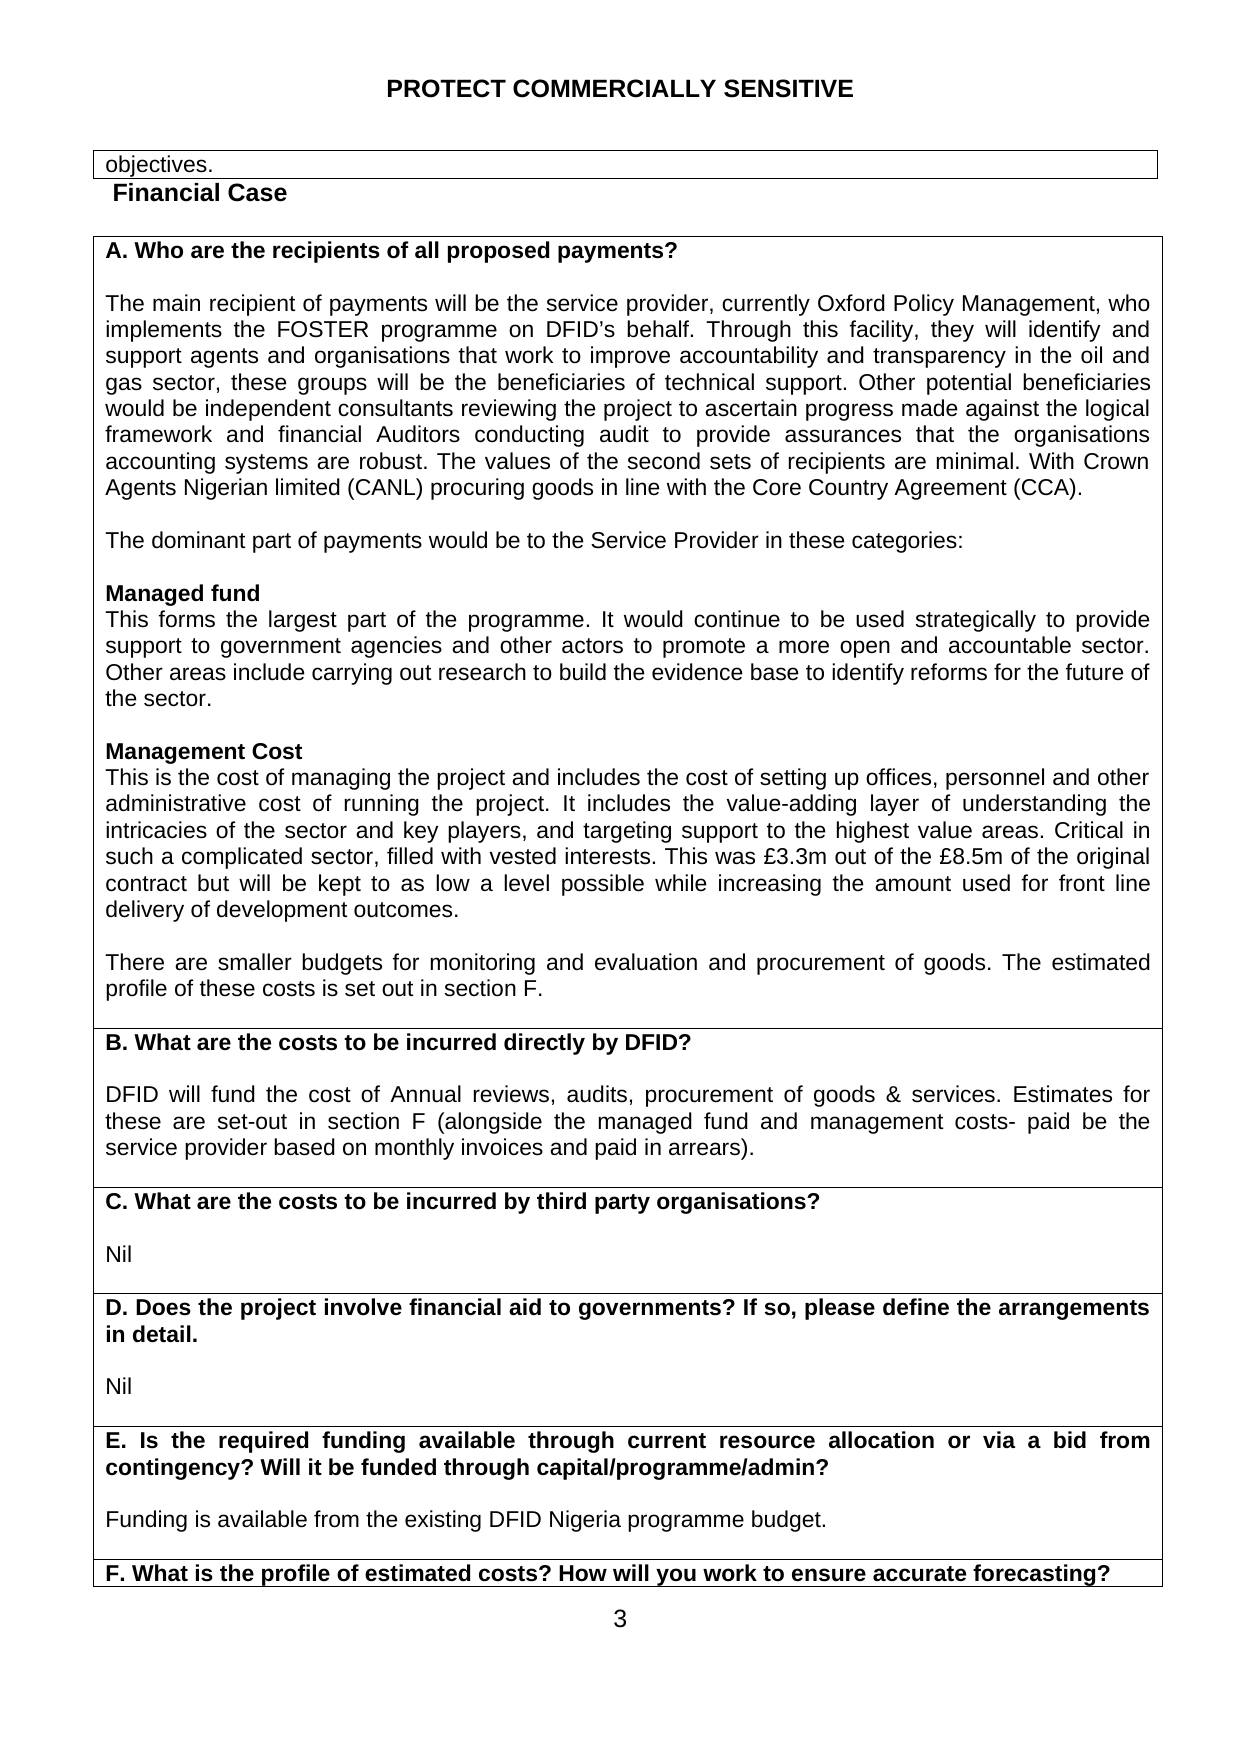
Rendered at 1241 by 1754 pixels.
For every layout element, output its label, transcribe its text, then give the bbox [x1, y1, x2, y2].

table_cell F. What is the profile of estimated costs? How will you work to ensure accurate forecasting? [94, 1560, 1162, 1586]
text Financial Case [112, 179, 1128, 207]
table_header A. Who are the recipients of all proposed payments? The main recipient of payments will be the service provider, currently Oxford Policy Management, who implements the FOSTER programme on DFID’s behalf. Through this facility, they will identify and support agents and organisations that work to improve accountability and transparency in the oil and gas sector, these groups will be the beneficiaries of technical support. Other potential beneficiaries would be independent consultants reviewing the project to ascertain progress made against the logical framework and financial Auditors conducting audit to provide assurances that the organisations accounting systems are robust. The values of the second sets of recipients are minimal. With Crown Agents Nigerian limited (CANL) procuring goods in line with the Core Country Agreement (CCA). The dominant part of payments would be to the Service Provider in these categories: Managed fund This forms the largest part of the programme. It would continue to be used strategically to provide support to government agencies and other actors to promote a more open and accountable sector. Other areas include carrying out research to build the evidence base to identify reforms for the future of the sector. Management Cost This is the cost of managing the project and includes the cost of setting up offices, personnel and other administrative cost of running the project. It includes the value-adding layer of understanding the intricacies of the sector and key players, and targeting support to the highest value areas. Critical in such a complicated sector, filled with vested interests. This was £3.3m out of the £8.5m of the original contract but will be kept to as low a level possible while increasing the amount used for front line delivery of development outcomes. There are smaller budgets for monitoring and evaluation and procurement of goods. The estimated profile of these costs is set out in section F. [94, 237, 1162, 1028]
table_cell E. Is the required funding available through current resource allocation or via a bid from contingency? Will it be funded through capital/programme/admin? Funding is available from the existing DFID Nigeria programme budget. [94, 1427, 1162, 1559]
table_cell C. What are the costs to be incurred by third party organisations? Nil [94, 1188, 1162, 1293]
table_cell objectives. [94, 151, 1157, 177]
table_cell B. What are the costs to be incurred directly by DFID? DFID will fund the cost of Annual reviews, audits, procurement of goods & services. Estimates for these are set-out in section F (alongside the managed fund and management costs- paid be the service provider based on monthly invoices and paid in arrears). [94, 1029, 1162, 1187]
table_cell D. Does the project involve financial aid to governments? If so, please define the arrangements in detail. Nil [94, 1294, 1162, 1426]
